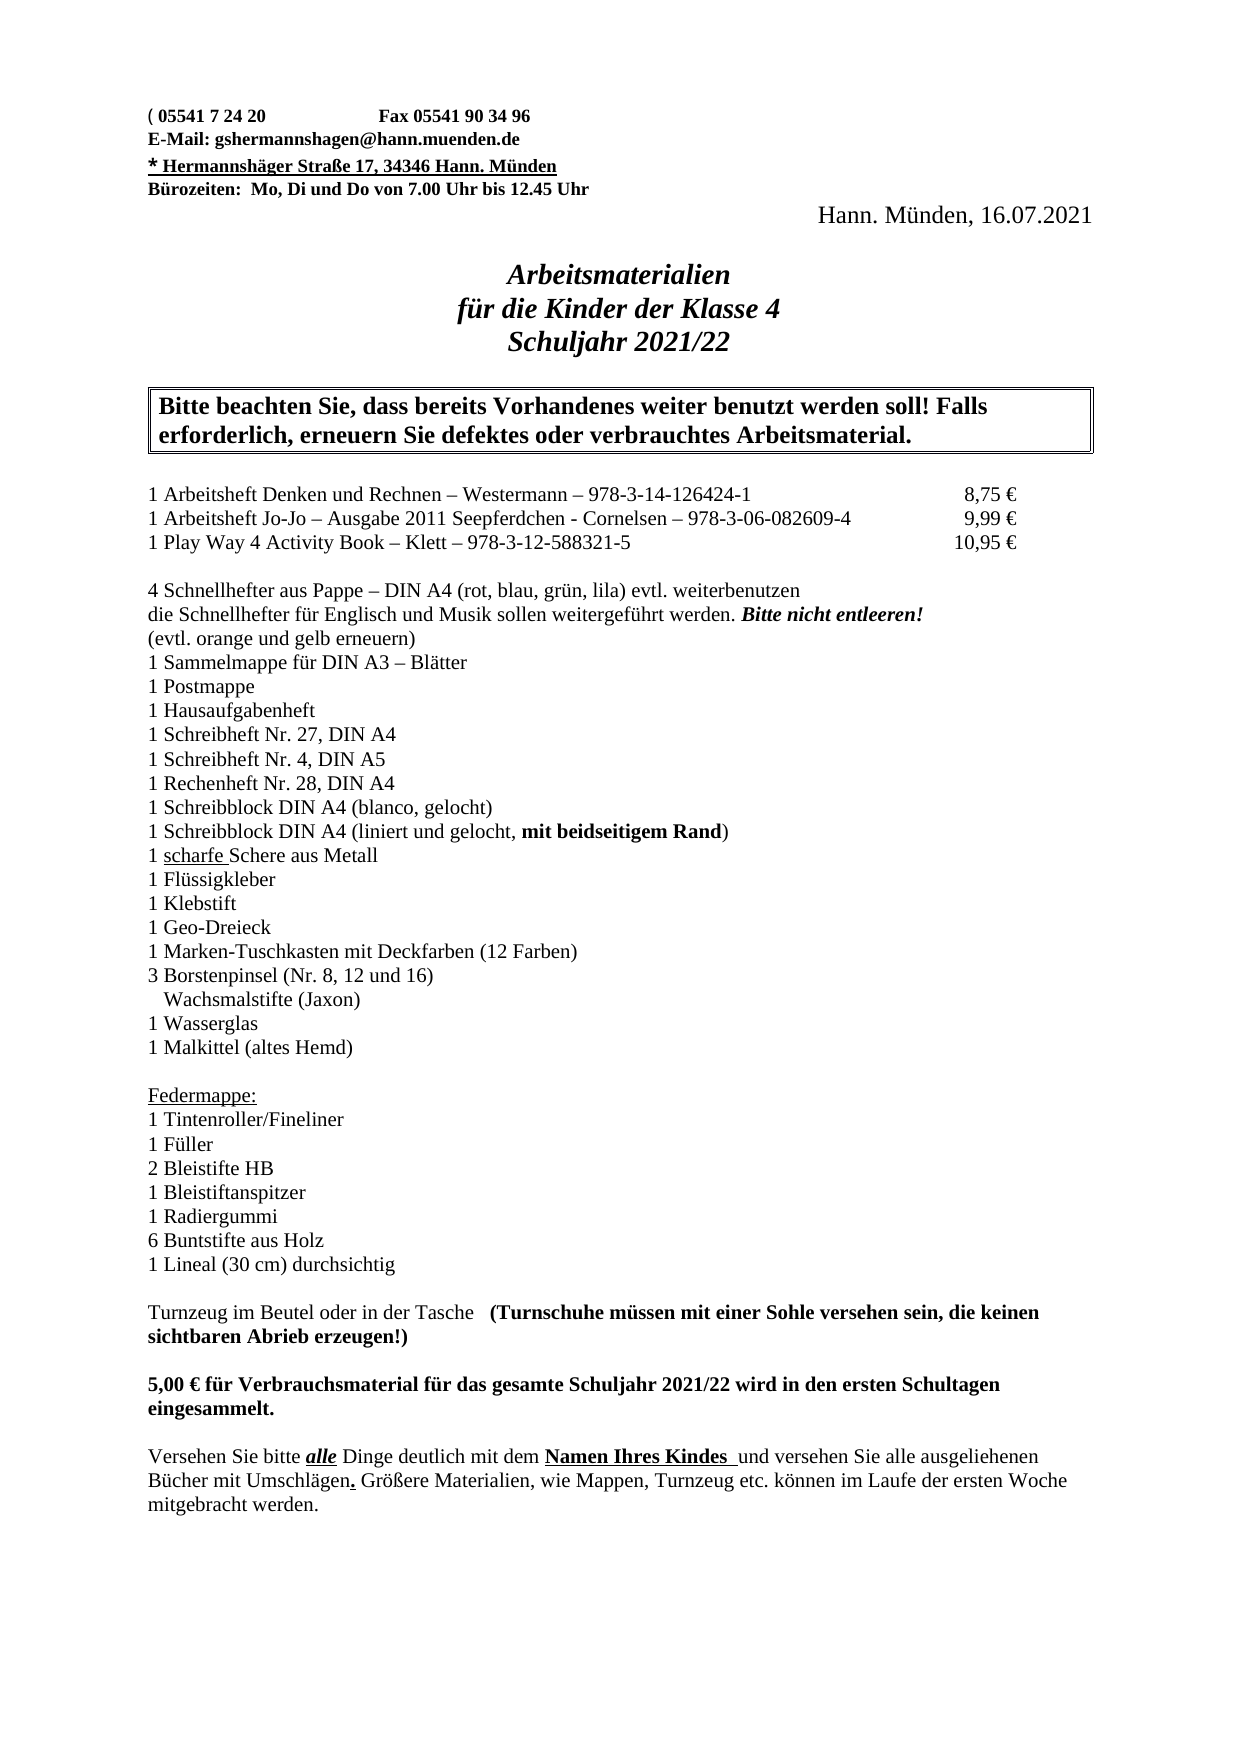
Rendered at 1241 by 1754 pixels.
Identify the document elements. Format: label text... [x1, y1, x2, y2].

text 1 Sammelmappe für DIN A3 – Blätter [148, 650, 1093, 674]
text 1 Lineal (30 cm) durchsichtig [148, 1252, 1093, 1276]
text Turnzeug im Beutel oder in der Tasche (Turnschuhe müssen mit einer Sohle versehen sein, die keinen sichtbaren Abrieb erzeugen!) [148, 1300, 1093, 1348]
text 1 Malkittel (altes Hemd) [148, 1035, 1093, 1059]
text (evtl. orange und gelb erneuern) [148, 626, 1093, 650]
text 2 Bleistifte HB [148, 1156, 1093, 1179]
text 1 Radiergummi [148, 1204, 1093, 1228]
text 1 Play Way 4 Activity Book – Klett – 978-3-12-588321-5 10,95 € [148, 530, 1093, 554]
text 1 Bleistiftanspitzer [148, 1179, 1093, 1204]
text 1 Tintenroller/Fineliner [148, 1107, 1093, 1131]
text Federmappe: [148, 1083, 1093, 1107]
text 1 Arbeitsheft Denken und Rechnen – Westermann – 978-3-14-126424-1 8,75 € [148, 482, 1093, 506]
text 6 Buntstifte aus Holz [148, 1228, 1093, 1252]
text 1 Schreibblock DIN A4 (blanco, gelocht) [148, 794, 1093, 819]
text 4 Schnellhefter aus Pappe – DIN A4 (rot, blau, grün, lila) evtl. weiterbenutzen [148, 578, 1093, 602]
text Wachsmalstifte (Jaxon) [148, 987, 1093, 1011]
text 1 Flüssigkleber [148, 867, 1093, 891]
text 1 Rechenheft Nr. 28, DIN A4 [148, 771, 1093, 794]
text 1 Postmappe [148, 674, 1093, 698]
text 1 Hausaufgabenheft [148, 698, 1093, 722]
text 1 Arbeitsheft Jo-Jo – Ausgabe 2011 Seepferdchen - Cornelsen – 978-3-06-082609-4 9,99 € [148, 506, 1093, 530]
text 1 Klebstift [148, 891, 1093, 915]
text 1 scharfe Schere aus Metall [148, 843, 1093, 867]
text Bitte beachten Sie, dass bereits Vorhandenes weiter benutzt werden soll! Falls erforderlich, erneuern Sie defektes oder verbrauchtes Arbeitsmaterial. [151, 390, 1090, 451]
text 1 Marken-Tuschkasten mit Deckfarben (12 Farben) [148, 939, 1093, 963]
text Schuljahr 2021/22 [148, 324, 1093, 358]
text Versehen Sie bitte alle Dinge deutlich mit dem Namen Ihres Kindes und versehen Sie alle ausgeliehenen Bücher mit Umschlägen. Größere Materialien, wie Mappen, Turnzeug etc. können im Laufe der ersten Woche mitgebracht werden. [148, 1444, 1093, 1516]
text 1 Füller [148, 1131, 1093, 1156]
text die Schnellhefter für Englisch und Musik sollen weitergeführt werden. Bitte nicht entleeren! [148, 602, 1093, 626]
text 1 Schreibheft Nr. 27, DIN A4 [148, 722, 1093, 746]
text Arbeitsmaterialien [148, 257, 1093, 291]
text 3 Borstenpinsel (Nr. 8, 12 und 16) [148, 963, 1093, 987]
text 1 Schreibblock DIN A4 (liniert und gelocht, mit beidseitigem Rand) [148, 819, 1093, 843]
text 5,00 € für Verbrauchsmaterial für das gesamte Schuljahr 2021/22 wird in den ersten Schultagen eingesammelt. [148, 1372, 1093, 1420]
text 1 Schreibheft Nr. 4, DIN A5 [148, 746, 1093, 771]
text 1 Geo-Dreieck [148, 915, 1093, 939]
text für die Kinder der Klasse 4 [148, 291, 1093, 324]
text 1 Wasserglas [148, 1011, 1093, 1035]
